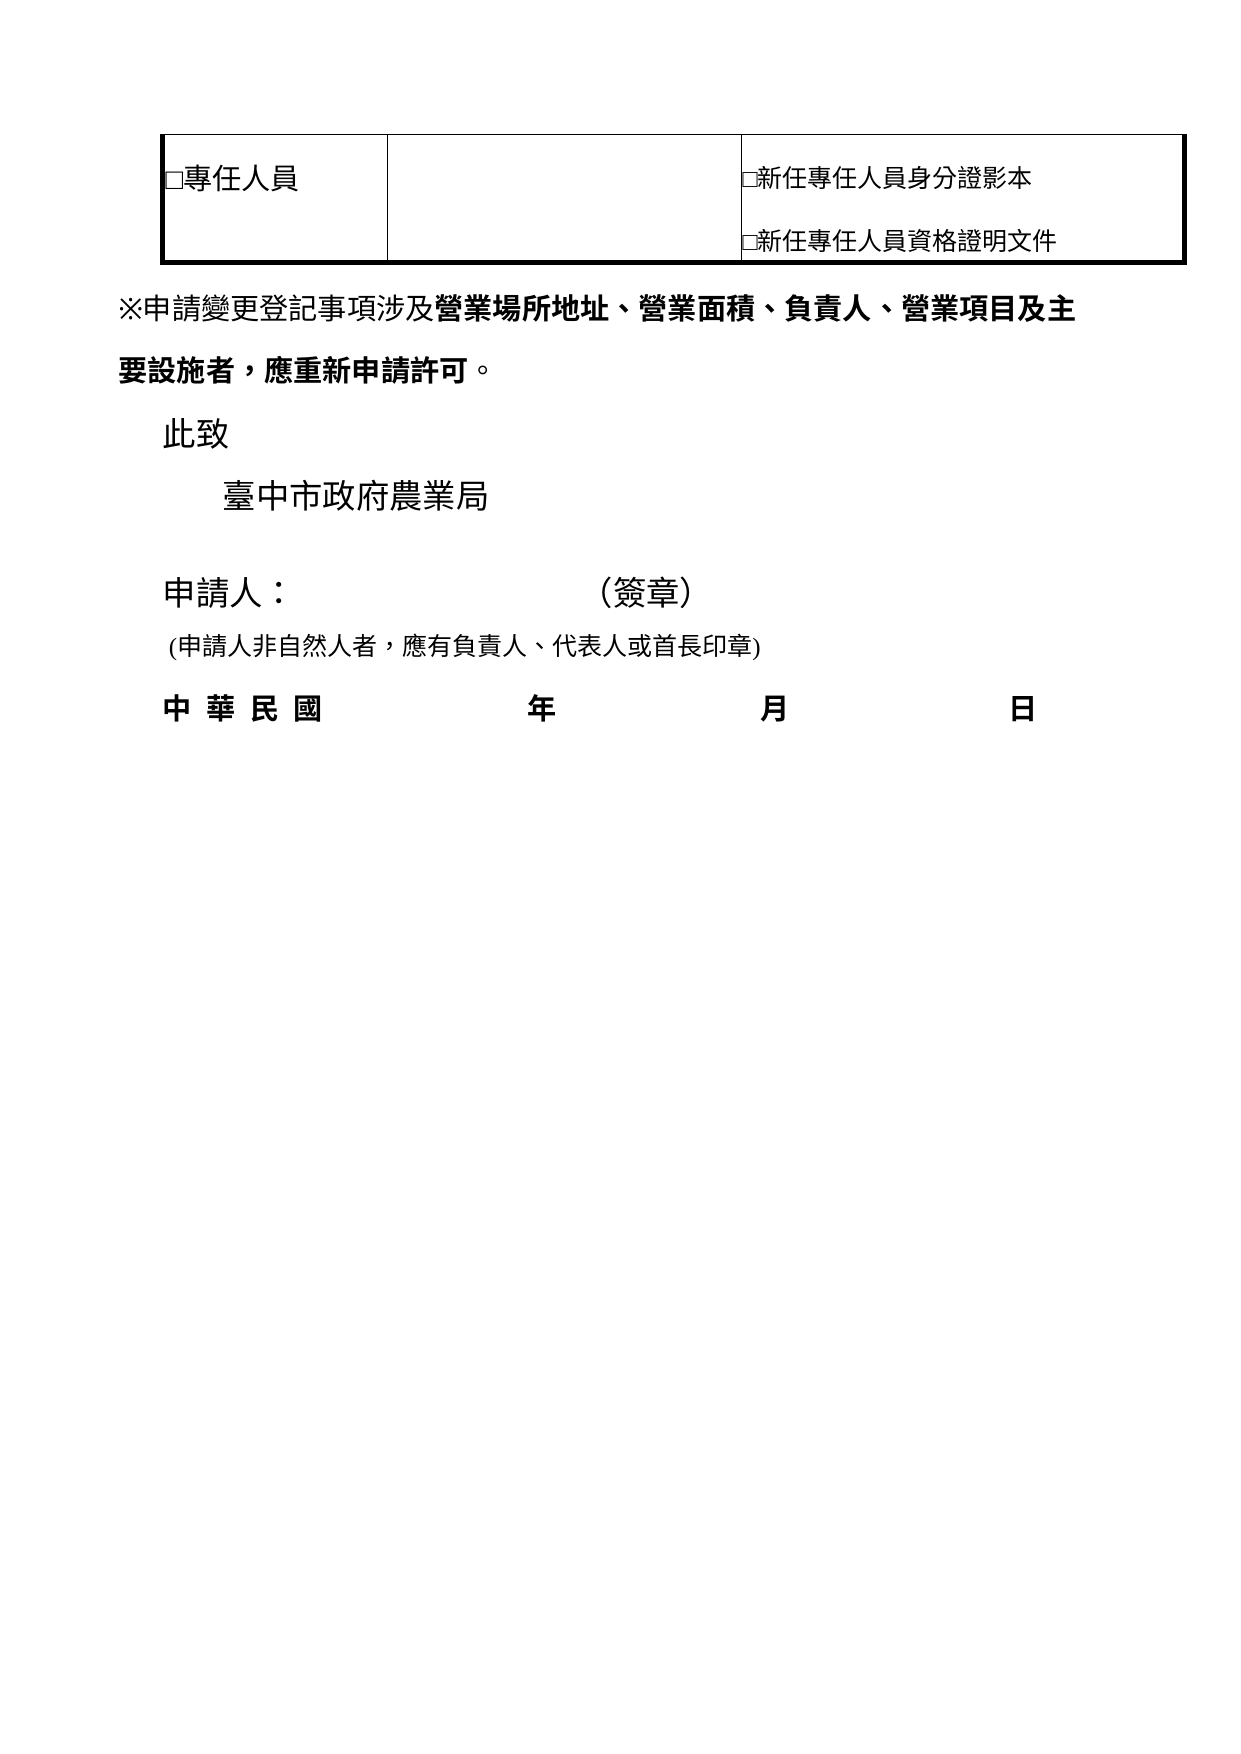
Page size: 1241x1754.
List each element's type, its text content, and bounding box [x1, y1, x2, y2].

table_cell [388, 135, 741, 260]
text ※申請變更登記事項涉及營業場所地址、營業面積、負責人、營業項目及主要設施者，應重新申請許可。 [118, 265, 1093, 390]
text (申請人非自然人者，應有負責人、代表人或首長印章) [162, 615, 1093, 665]
table_cell □專任人員 [165, 135, 387, 260]
text 臺中市政府農業局 [162, 452, 1093, 515]
table_cell □新任專任人員身分證影本 □新任專任人員資格證明文件 [742, 135, 1182, 260]
text 中 華 民 國 年 月 日 [162, 665, 1093, 727]
text 此致 [162, 390, 1093, 452]
text 申請人： （簽章） [162, 565, 1093, 615]
